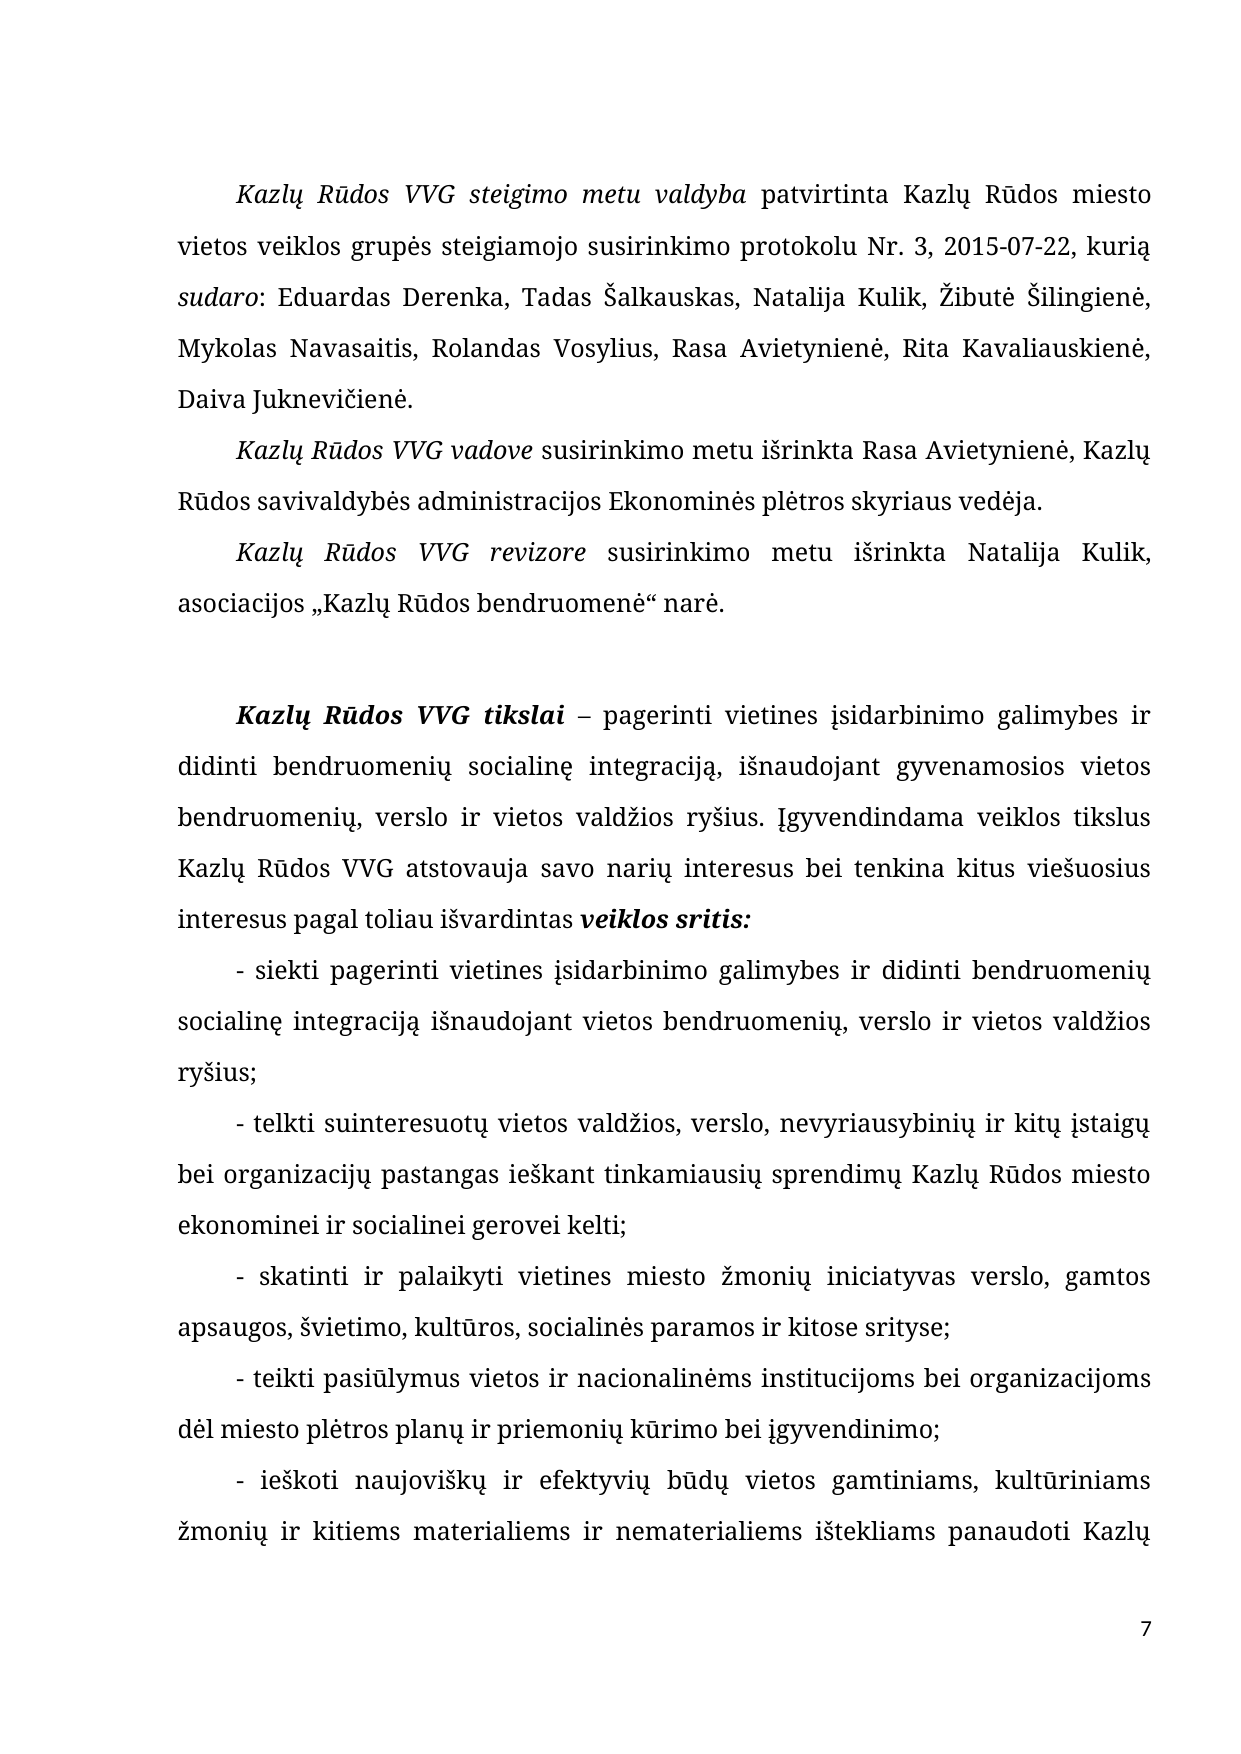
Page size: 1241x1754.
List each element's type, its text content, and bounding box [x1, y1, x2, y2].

text - ieškoti naujoviškų ir efektyvių būdų vietos gamtiniams, kultūriniams žmonių ir kitiems materialiems ir nematerialiems ištekliams panaudoti Kazlų [177, 1463, 1152, 1548]
text Kazlų Rūdos VVG steigimo metu valdyba patvirtinta Kazlų Rūdos miesto vietos veiklos grupės steigiamojo susirinkimo protokolu Nr. 3, 2015-07-22, kurią sudaro: Eduardas Derenka, Tadas Šalkauskas, Natalija Kulik, Žibutė Šilingienė, Mykolas Navasaitis, Rolandas Vosylius, Rasa Avietynienė, Rita Kavaliauskienė, Daiva Juknevičienė. [177, 177, 1152, 415]
text Kazlų Rūdos VVG tikslai – pagerinti vietines įsidarbinimo galimybes ir didinti bendruomenių socialinę integraciją, išnaudojant gyvenamosios vietos bendruomenių, verslo ir vietos valdžios ryšius. Įgyvendindama veiklos tikslus Kazlų Rūdos VVG atstovauja savo narių interesus bei tenkina kitus viešuosius interesus pagal toliau išvardintas veiklos sritis: [177, 697, 1152, 936]
text - teikti pasiūlymus vietos ir nacionalinėms institucijoms bei organizacijoms dėl miesto plėtros planų ir priemonių kūrimo bei įgyvendinimo; [177, 1361, 1152, 1446]
text - siekti pagerinti vietines įsidarbinimo galimybes ir didinti bendruomenių socialinę integraciją išnaudojant vietos bendruomenių, verslo ir vietos valdžios ryšius; [177, 952, 1152, 1089]
text Kazlų Rūdos VVG vadove susirinkimo metu išrinkta Rasa Avietynienė, Kazlų Rūdos savivaldybės administracijos Ekonominės plėtros skyriaus vedėja. [177, 432, 1152, 517]
text - telkti suinteresuotų vietos valdžios, verslo, nevyriausybinių ir kitų įstaigų bei organizacijų pastangas ieškant tinkamiausių sprendimų Kazlų Rūdos miesto ekonominei ir socialinei gerovei kelti; [177, 1106, 1152, 1242]
text Kazlų Rūdos VVG revizore susirinkimo metu išrinkta Natalija Kulik, asociacijos „Kazlų Rūdos bendruomenė“ narė. [177, 534, 1152, 619]
text - skatinti ir palaikyti vietines miesto žmonių iniciatyvas verslo, gamtos apsaugos, švietimo, kultūros, socialinės paramos ir kitose srityse; [177, 1259, 1152, 1344]
